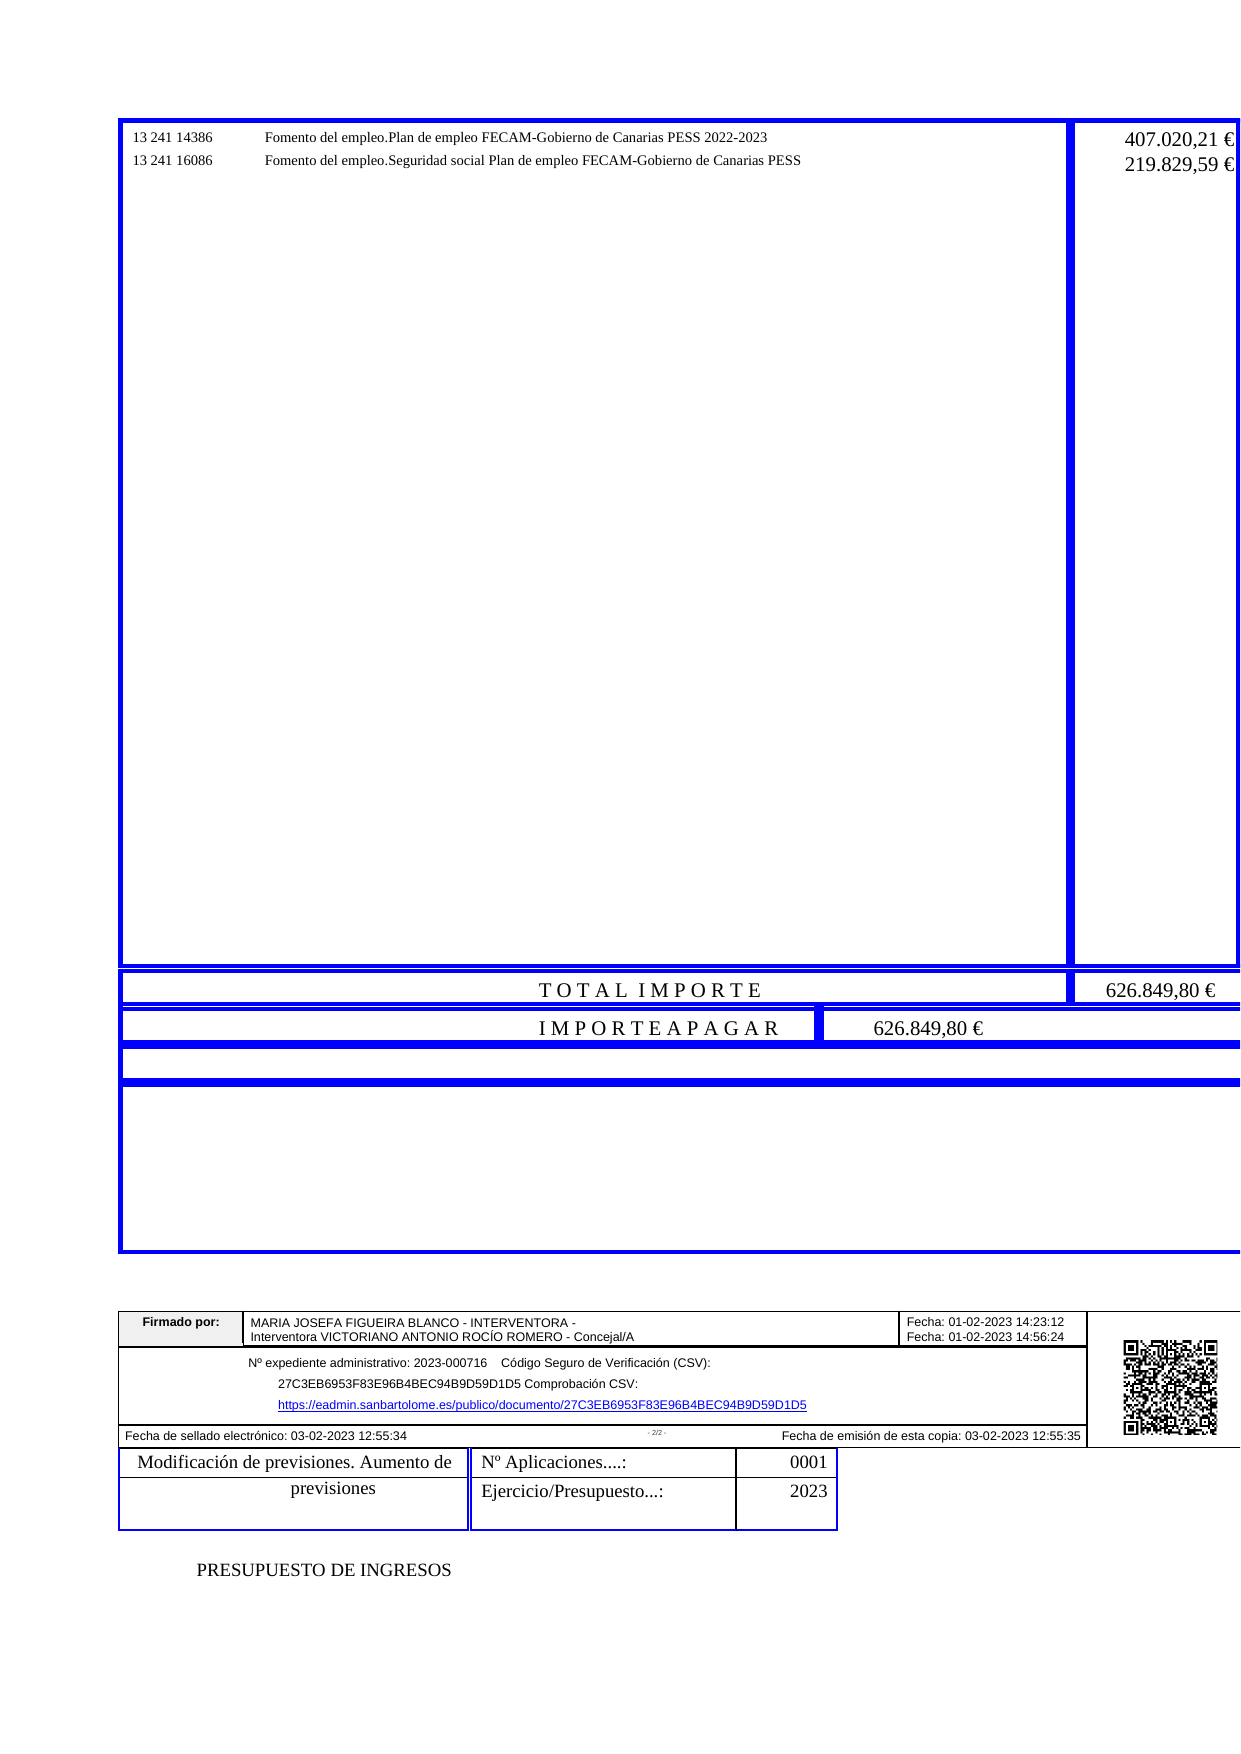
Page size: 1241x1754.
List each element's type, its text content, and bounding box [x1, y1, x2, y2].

table_cell Ejercicio/Presupuesto...: [472, 1478, 735, 1529]
table_header Fecha: 01-02-2023 14:23:12 Fecha: 01-02-2023 14:56:24 [900, 1312, 1086, 1345]
table_cell T O T A L I M P O R T E [123, 973, 1066, 1002]
table_cell Nº expediente administrativo: 2023-000716 Código Seguro de Verificación (CSV): 27C3EB6953F83E96B4BEC94B9D59D1D5 Comprobación CSV: https://eadmin.sanbartolome.es/publico/documento/27C3EB6953F83E96B4BEC94B9D59D1D5 [119, 1348, 1086, 1424]
table_cell I M P O R T E A P A G A R [123, 1011, 814, 1040]
table_cell 407.020,21 € 219.829,59 € [1075, 123, 1236, 964]
table_header Firmado por: [119, 1312, 242, 1343]
table_cell 2023 [737, 1478, 836, 1529]
table_cell Nº Aplicaciones....: [472, 1449, 735, 1477]
table_cell [123, 1049, 1240, 1078]
table_cell 13 241 14386 Fomento del empleo.Plan de empleo FECAM-Gobierno de Canarias PESS 2022-2023 13 241 16086 Fomento del empleo.Seguridad social Plan de empleo FECAM-Gobierno de Canarias PESS [123, 123, 1066, 964]
table_header MARIA JOSEFA FIGUEIRA BLANCO - INTERVENTORA - Interventora VICTORIANO ANTONIO ROCÍO ROMERO - Concejal/A [244, 1312, 898, 1345]
table_cell 0001 [737, 1449, 836, 1477]
table_cell Modificación de previsiones. Aumento de [120, 1449, 467, 1477]
table_cell 626.849,80 € [824, 1011, 1240, 1040]
table_cell previsiones [120, 1478, 467, 1529]
table_cell [123, 1087, 1240, 1250]
text PRESUPUESTO DE INGRESOS [196, 1559, 1122, 1581]
table_cell 626.849,80 € [1075, 973, 1240, 1002]
table_header [1088, 1312, 1240, 1447]
table_cell Fecha de sellado electrónico: 03-02-2023 12:55:34 - 2/2 - Fecha de emisión de esta copia: 03-02-2023 12:55:35 [119, 1426, 1086, 1447]
